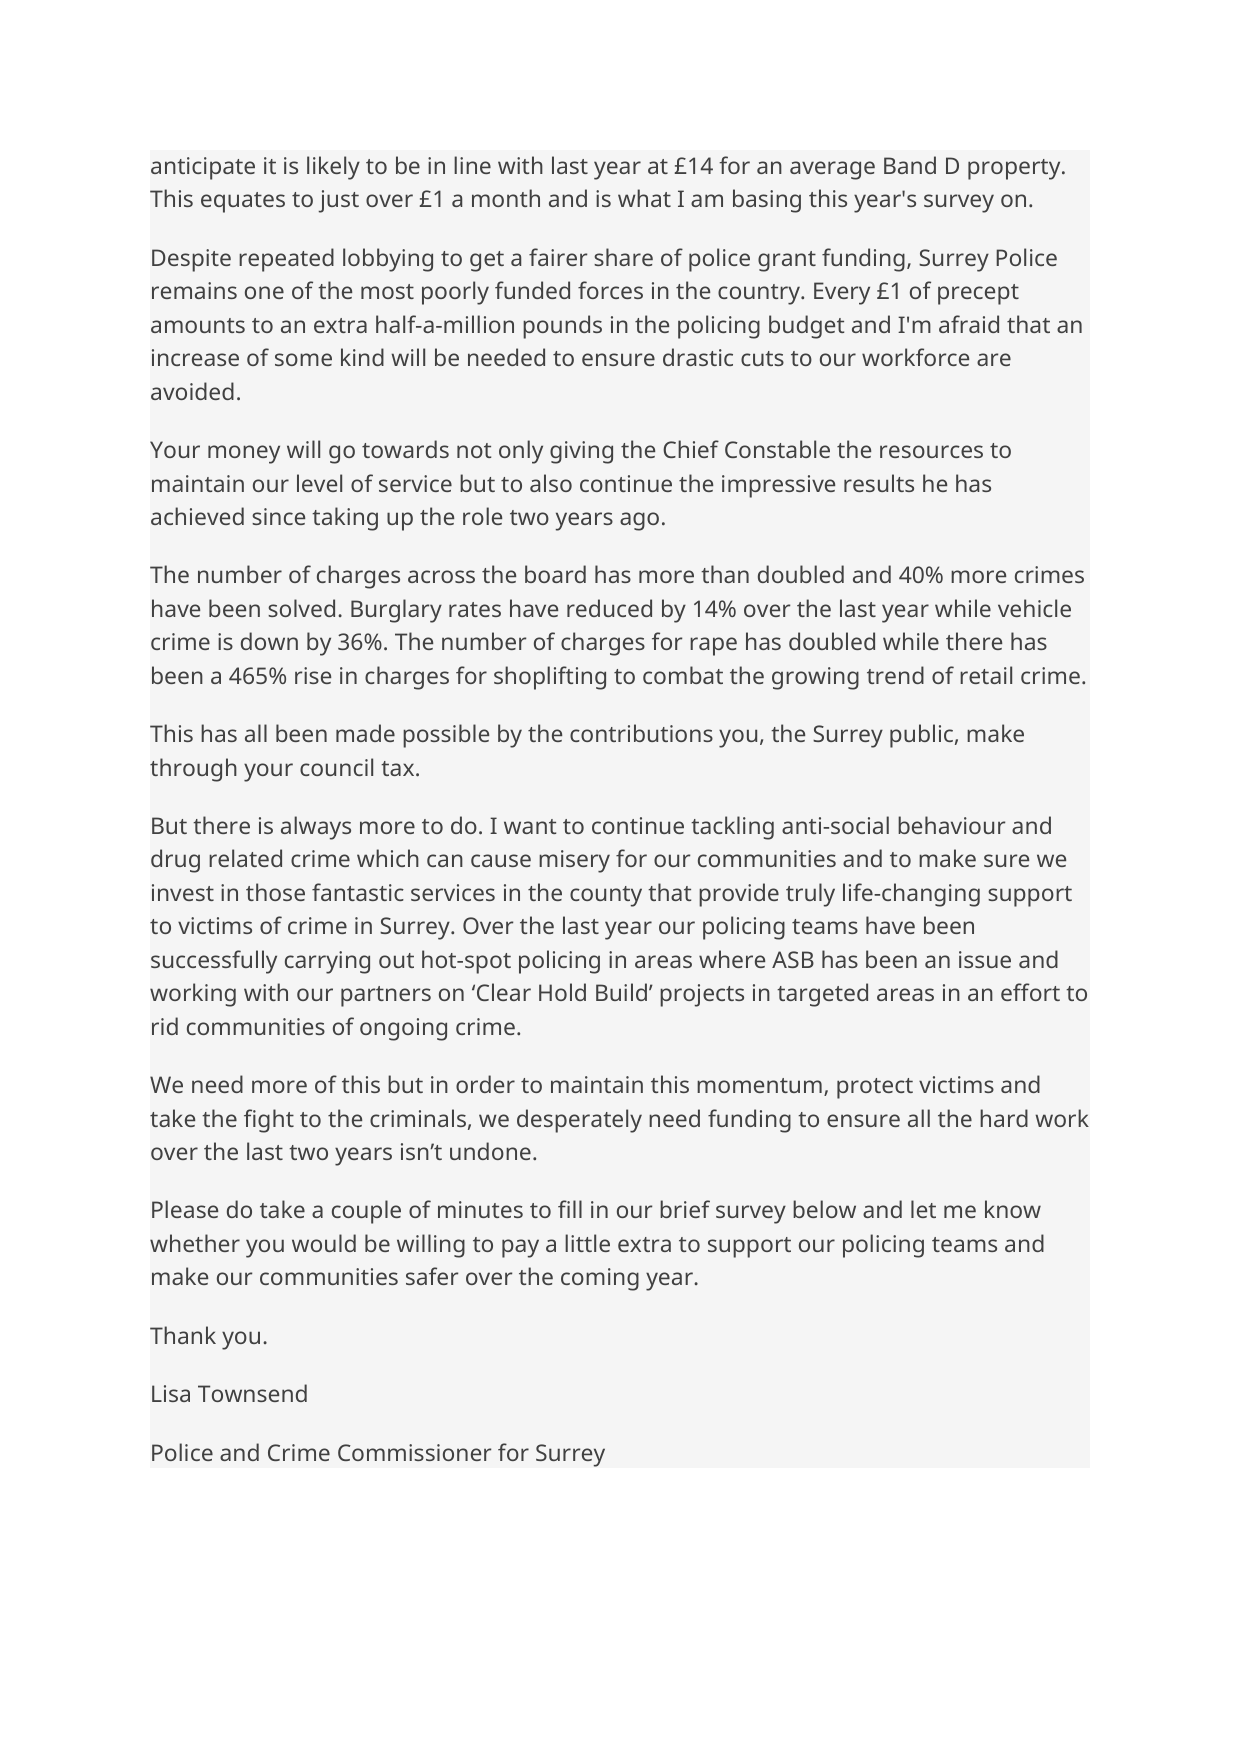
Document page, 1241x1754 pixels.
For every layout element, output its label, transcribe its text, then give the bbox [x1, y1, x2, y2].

text Police and Crime Commissioner for Surrey [150, 1437, 1090, 1468]
text Thank you. [150, 1320, 1090, 1351]
text Lisa Townsend [150, 1378, 1090, 1409]
text Please do take a couple of minutes to fill in our brief survey below and let me know whether you would be willing to pay a little extra to support our policing teams and make our communities safer over the coming year. [150, 1194, 1090, 1292]
text The number of charges across the board has more than doubled and 40% more crimes have been solved. Burglary rates have reduced by 14% over the last year while vehicle crime is down by 36%. The number of charges for rape has doubled while there has been a 465% rise in charges for shoplifting to combat the growing trend of retail crime. [150, 559, 1090, 691]
text Your money will go towards not only giving the Chief Constable the resources to maintain our level of service but to also continue the impressive results he has achieved since taking up the role two years ago. [150, 434, 1090, 532]
text But there is always more to do. I want to continue tackling anti-social behaviour and drug related crime which can cause misery for our communities and to make sure we invest in those fantastic services in the county that provide truly life-changing support to victims of crime in Surrey. Over the last year our policing teams have been successfully carrying out hot-spot policing in areas where ASB has been an issue and working with our partners on ‘Clear Hold Build’ projects in targeted areas in an effort to rid communities of ongoing crime. [150, 810, 1090, 1042]
text Despite repeated lobbying to get a fairer share of police grant funding, Surrey Police remains one of the most poorly funded forces in the country. Every £1 of precept amounts to an extra half-a-million pounds in the policing budget and I'm afraid that an increase of some kind will be needed to ensure drastic cuts to our workforce are avoided. [150, 242, 1090, 407]
text This has all been made possible by the contributions you, the Surrey public, make through your council tax. [150, 718, 1090, 783]
text anticipate it is likely to be in line with last year at £14 for an average Band D property. This equates to just over £1 a month and is what I am basing this year's survey on. [150, 150, 1090, 215]
text We need more of this but in order to maintain this momentum, protect victims and take the fight to the criminals, we desperately need funding to ensure all the hard work over the last two years isn’t undone. [150, 1069, 1090, 1167]
